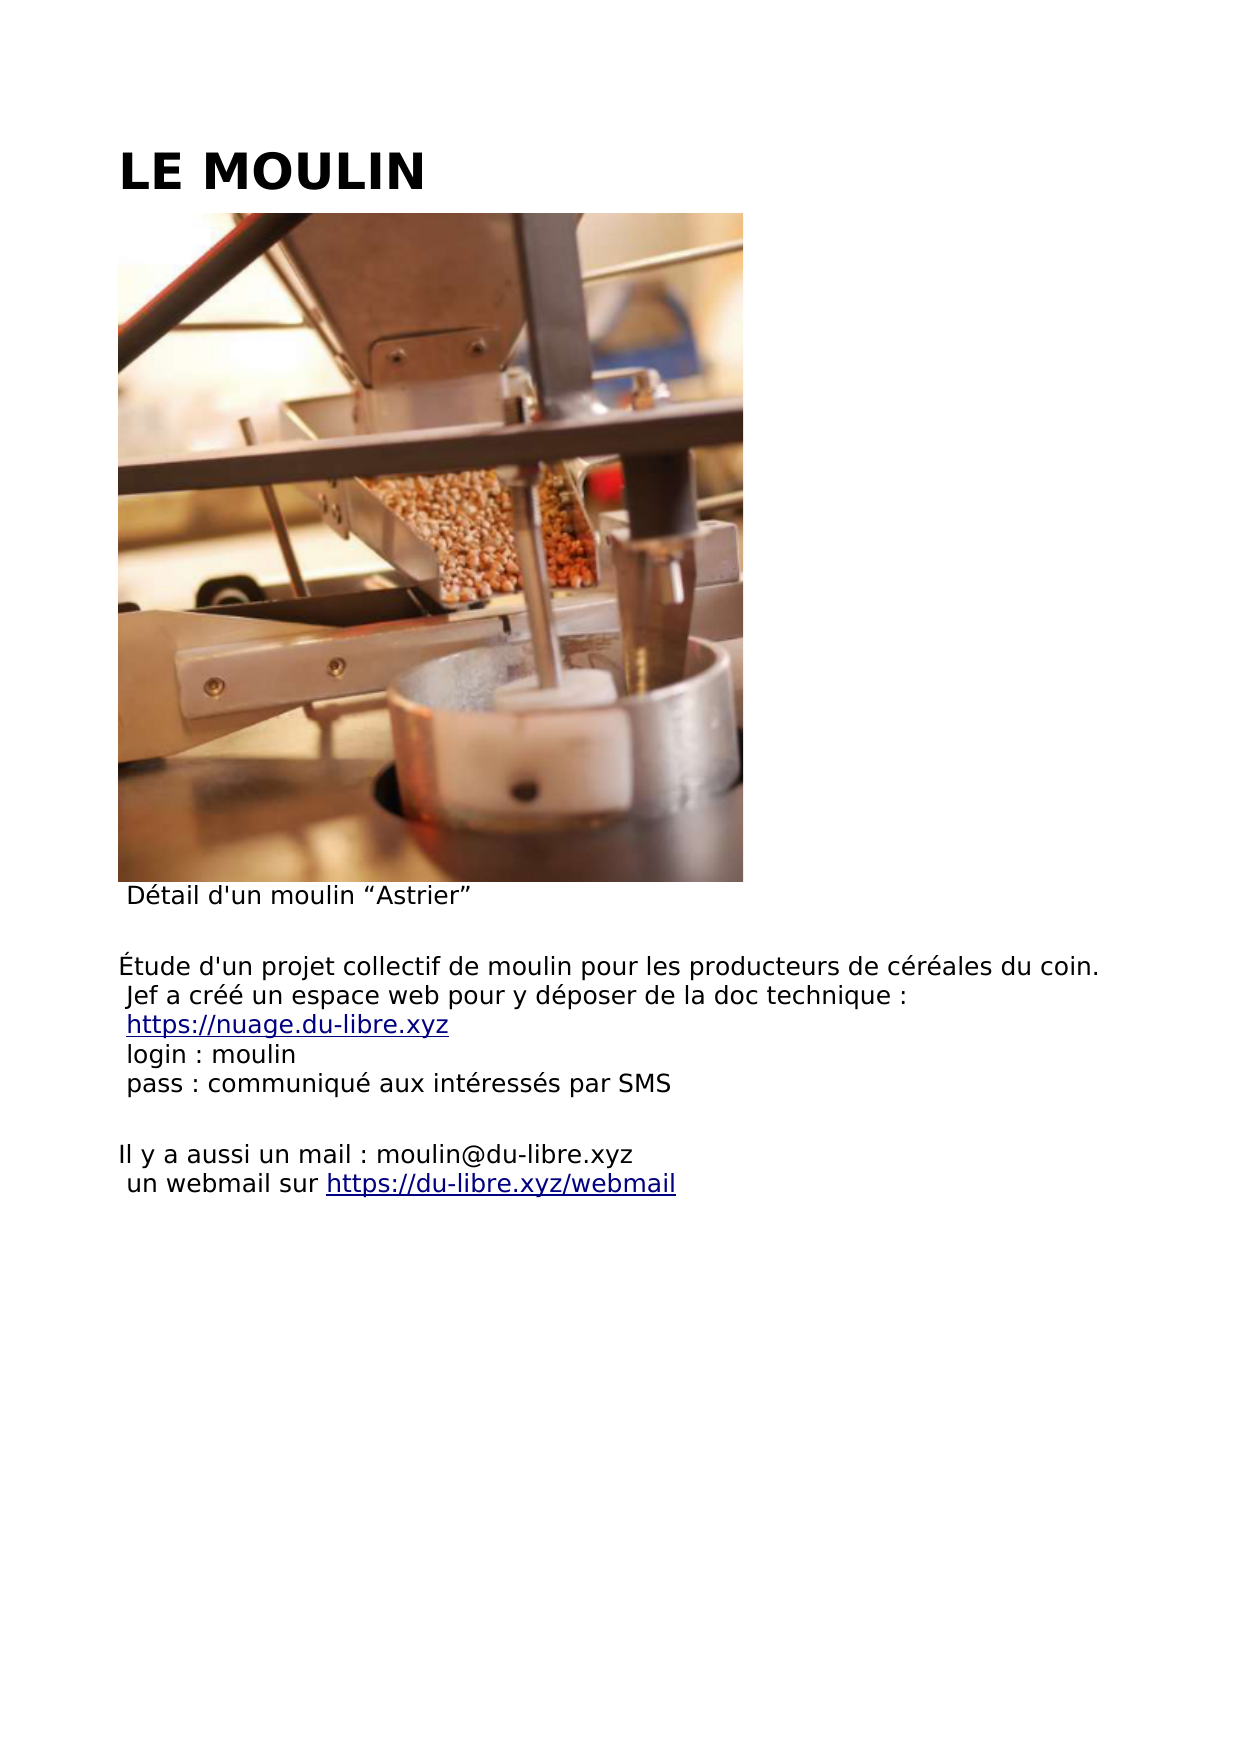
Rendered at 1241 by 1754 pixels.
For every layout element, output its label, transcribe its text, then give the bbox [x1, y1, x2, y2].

text Étude d'un projet collectif de moulin pour les producteurs de céréales du coin. Jef a créé un espace web pour y déposer de la doc technique : https://nuage.du-libre.xyz login : moulin pass : communiqué aux intéressés par SMS [118, 952, 1122, 1127]
subtitle LE MOULIN [118, 143, 1122, 201]
text Il y a aussi un mail : moulin@du-libre.xyz un webmail sur https://du-libre.xyz/webmail [118, 1140, 1122, 1198]
picture [118, 213, 744, 882]
text Détail d'un moulin “Astrier” [118, 214, 1122, 940]
